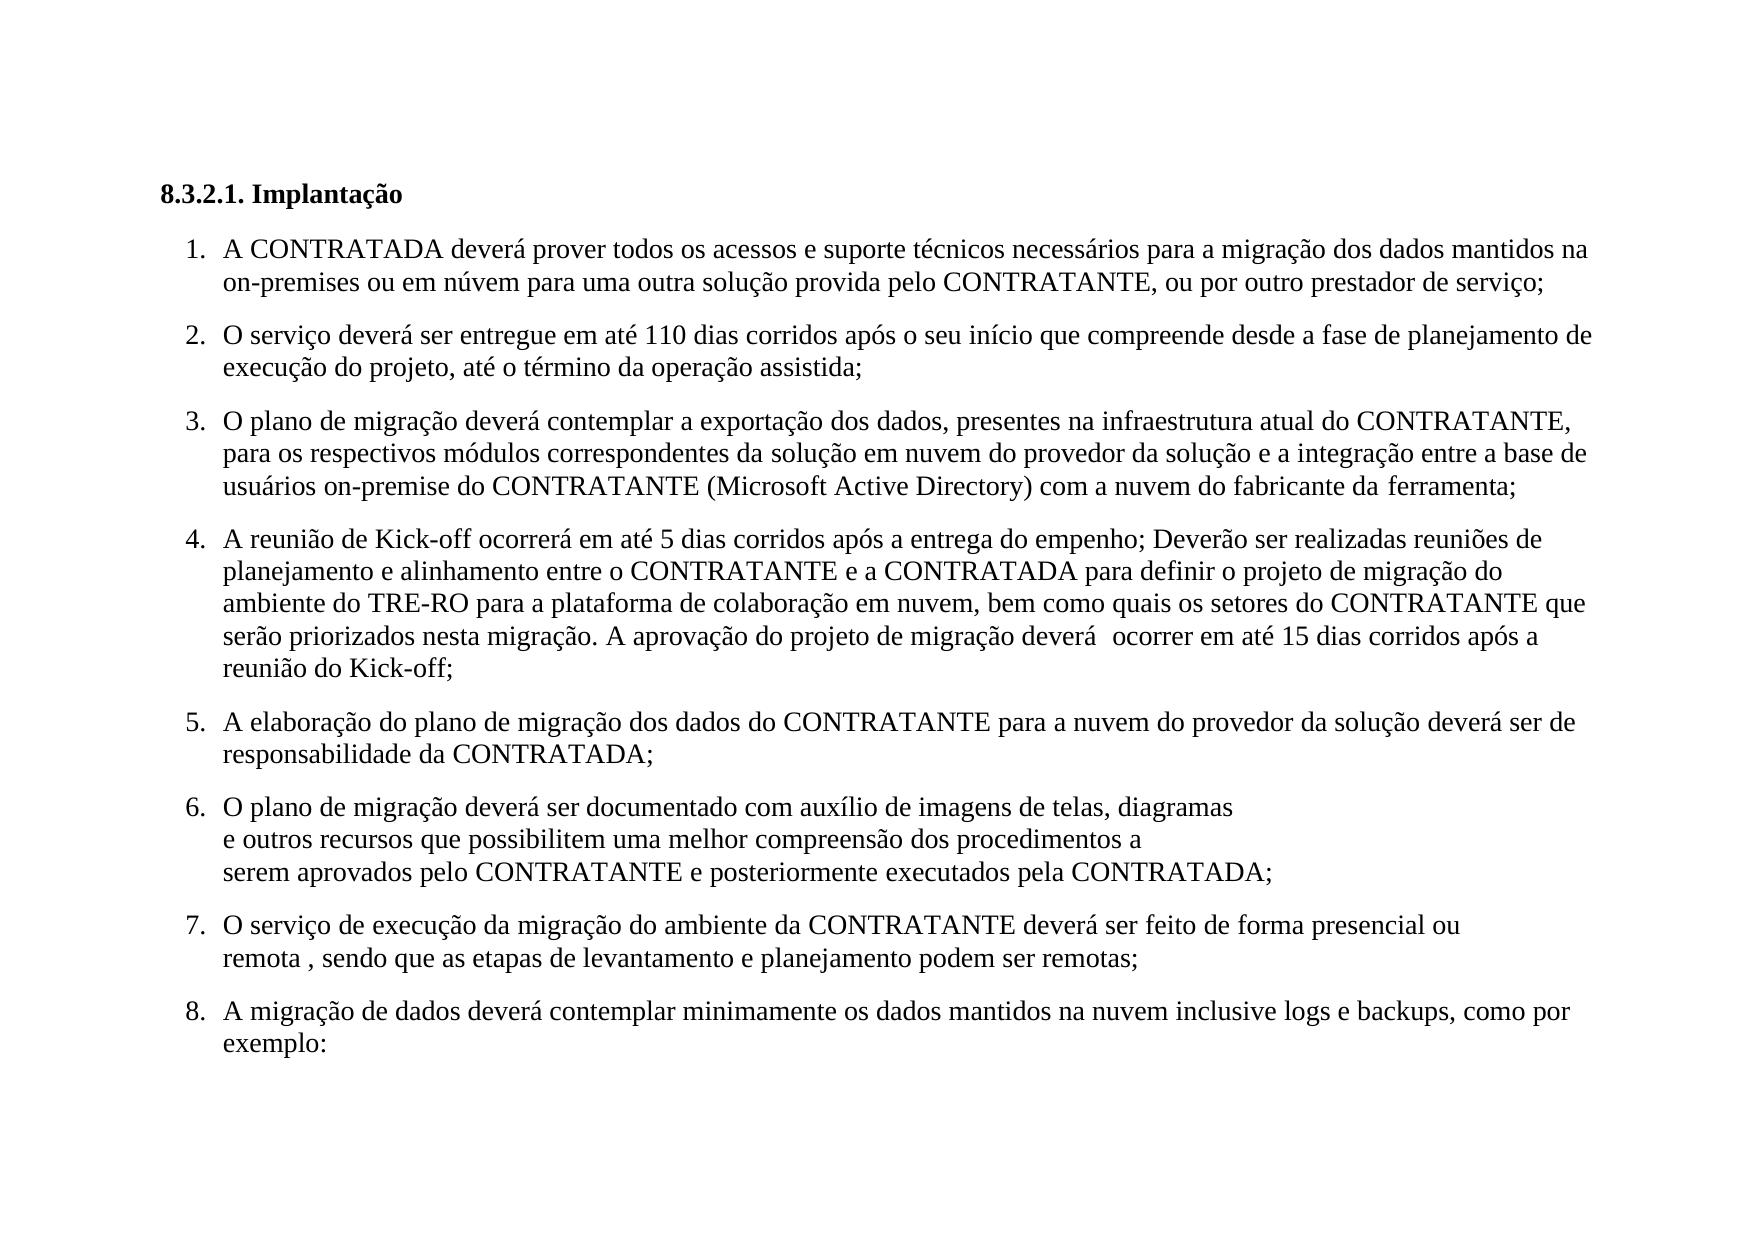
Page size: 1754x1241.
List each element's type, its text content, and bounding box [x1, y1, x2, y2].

list O serviço deverá ser entregue em até 110 dias corridos após o seu início que compreende desde a fase de planejamento de execução do projeto, até o término da operação assistida; [185, 318, 1606, 383]
list O plano de migração deverá contemplar a exportação dos dados, presentes na infraestrutura atual do CONTRATANTE, para os respectivos módulos correspondentes da solução em nuvem do provedor da solução e a integração entre a base de usuários on-premise do CONTRATANTE (Microsoft Active Directory) com a nuvem do fabricante da ferramenta; [185, 404, 1606, 501]
list O serviço de execução da migração do ambiente da CONTRATANTE deverá ser feito de forma presencial ou remota , sendo que as etapas de levantamento e planejamento podem ser remotas; [185, 908, 1606, 973]
list A migração de dados deverá contemplar minimamente os dados mantidos na nuvem inclusive logs e backups, como por exemplo: [185, 994, 1606, 1059]
list O plano de migração deverá ser documentado com auxílio de imagens de telas, diagramas e outros recursos que possibilitem uma melhor compreensão dos procedimentos a serem aprovados pelo CONTRATANTE e posteriormente executados pela CONTRATADA; [185, 790, 1606, 887]
text 8.3.2.1. Implantação [160, 177, 1594, 209]
list A elaboração do plano de migração dos dados do CONTRATANTE para a nuvem do provedor da solução deverá ser de responsabilidade da CONTRATADA; [185, 704, 1606, 769]
list A CONTRATADA deverá prover todos os acessos e suporte técnicos necessários para a migração dos dados mantidos na on-premises ou em núvem para uma outra solução provida pelo CONTRATANTE, ou por outro prestador de serviço; [185, 232, 1606, 297]
list A reunião de Kick-off ocorrerá em até 5 dias corridos após a entrega do empenho; Deverão ser realizadas reuniões de planejamento e alinhamento entre o CONTRATANTE e a CONTRATADA para definir o projeto de migração do ambiente do TRE-RO para a plataforma de colaboração em nuvem, bem como quais os setores do CONTRATANTE que serão priorizados nesta migração. A aprovação do projeto de migração deverá ocorrer em até 15 dias corridos após a reunião do Kick-off; [185, 522, 1606, 684]
